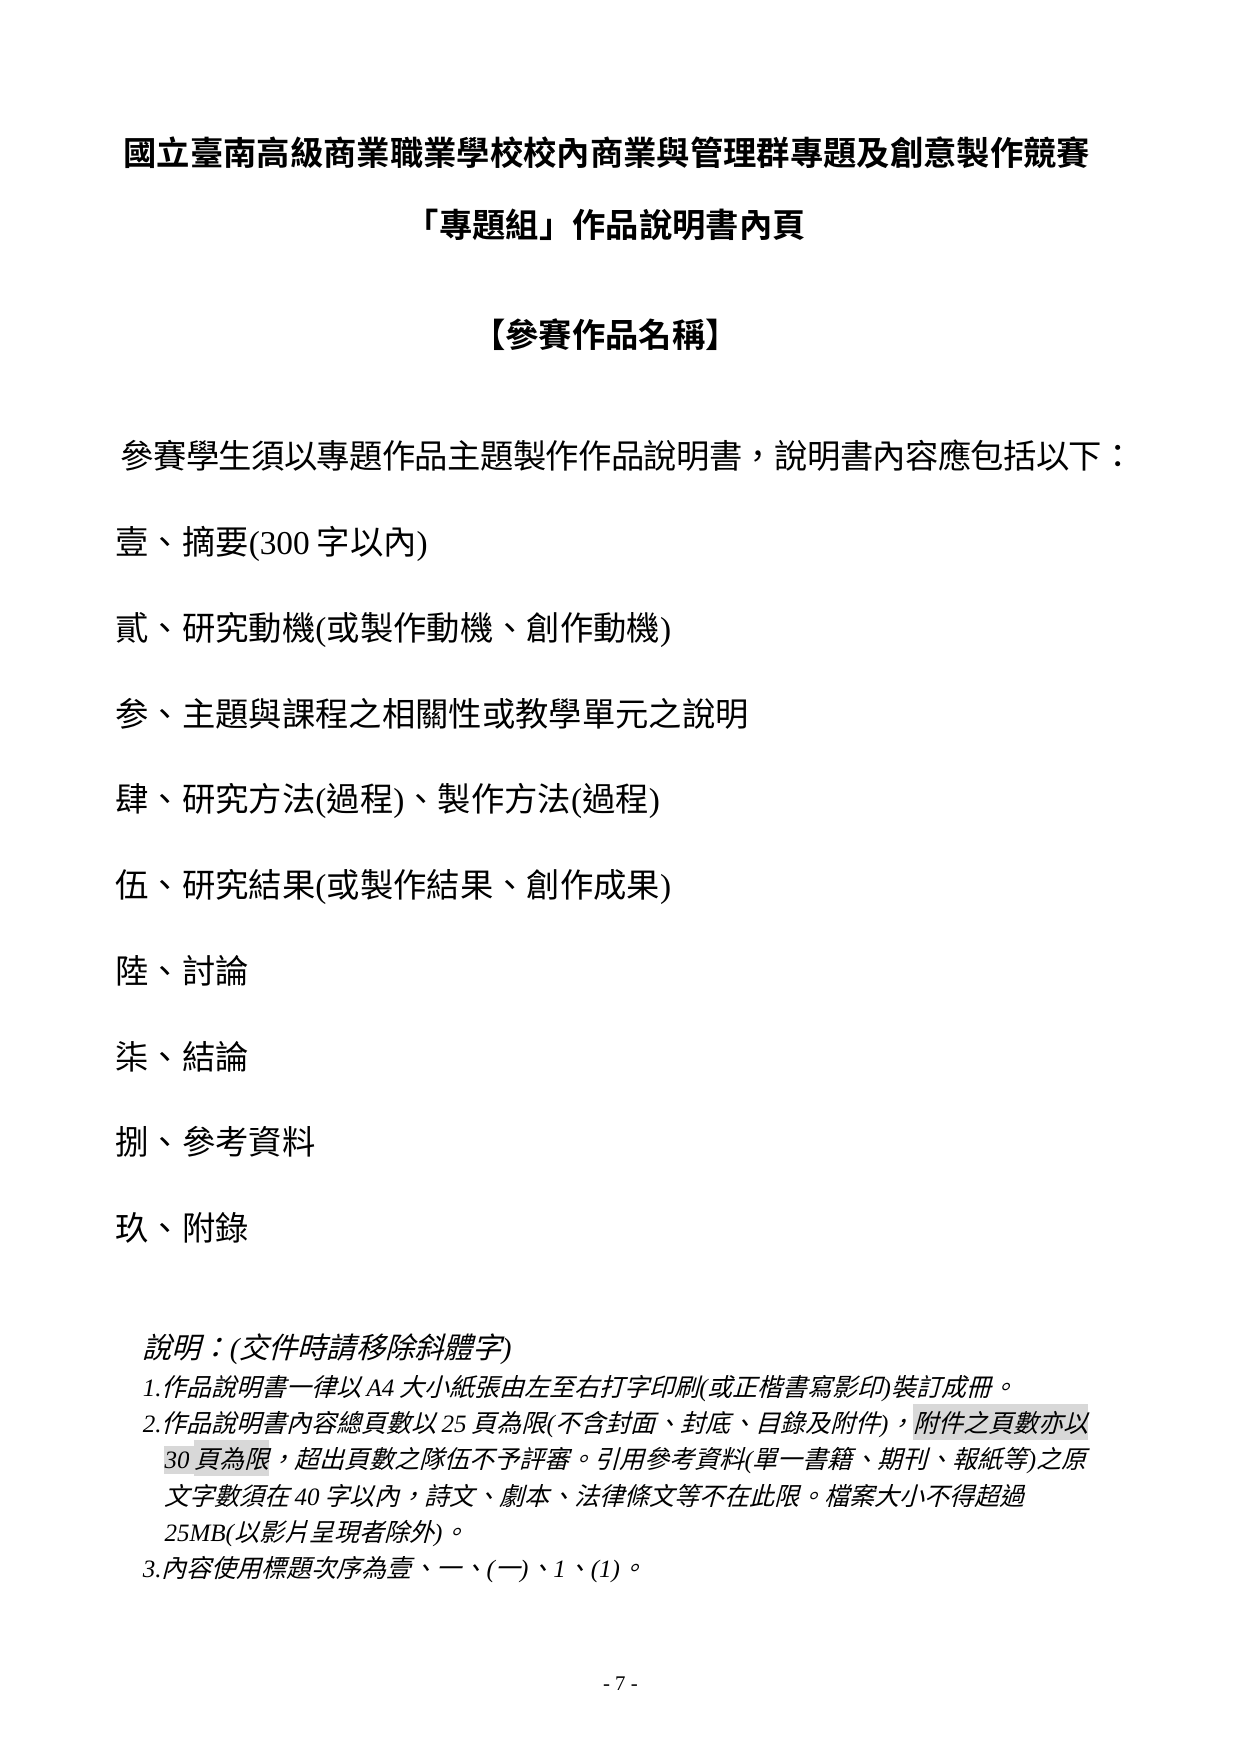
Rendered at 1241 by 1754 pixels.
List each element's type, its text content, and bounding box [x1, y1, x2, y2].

text 1.作品說明書一律以A4大小紙張由左至右打字印刷(或正楷書寫影印)裝訂成冊。 [143, 1367, 1093, 1404]
subtitle 玖、附錄 [115, 1202, 1093, 1250]
text 2.作品說明書內容總頁數以25頁為限(不含封面、封底、目錄及附件)，附件之頁數亦以30頁為限，超出頁數之隊伍不予評審。引用參考資料(單一書籍、期刊、報紙等)之原文字數須在40字以內，詩文、劇本、法律條文等不在此限。檔案大小不得超過25MB(以影片呈現者除外)。 [143, 1404, 1093, 1549]
text 說明：(交件時請移除斜體字) [140, 1325, 1093, 1367]
subtitle 貳、研究動機(或製作動機、創作動機) [115, 602, 1093, 650]
text 國立臺南高級商業職業學校校內商業與管理群專題及創意製作競賽 [118, 127, 1095, 175]
text 參賽學生須以專題作品主題製作作品說明書，說明書內容應包括以下： [118, 433, 1137, 478]
text 3.內容使用標題次序為壹、一、(一)、1、(1)。 [143, 1549, 1093, 1585]
subtitle 伍、研究結果(或製作結果、創作成果) [115, 859, 1093, 907]
subtitle 捌、參考資料 [115, 1116, 1093, 1164]
subtitle 柒、結論 [115, 1030, 1093, 1079]
text 【參賽作品名稱】 [118, 309, 1093, 396]
subtitle 壹、摘要(300字以內) [115, 516, 1093, 564]
subtitle 「專題組」作品說明書內頁 [118, 199, 1093, 247]
subtitle 肆、研究方法(過程)、製作方法(過程) [115, 773, 1093, 821]
subtitle 陸、討論 [115, 945, 1093, 993]
subtitle 参、主題與課程之相關性或教學單元之說明 [115, 687, 1093, 736]
